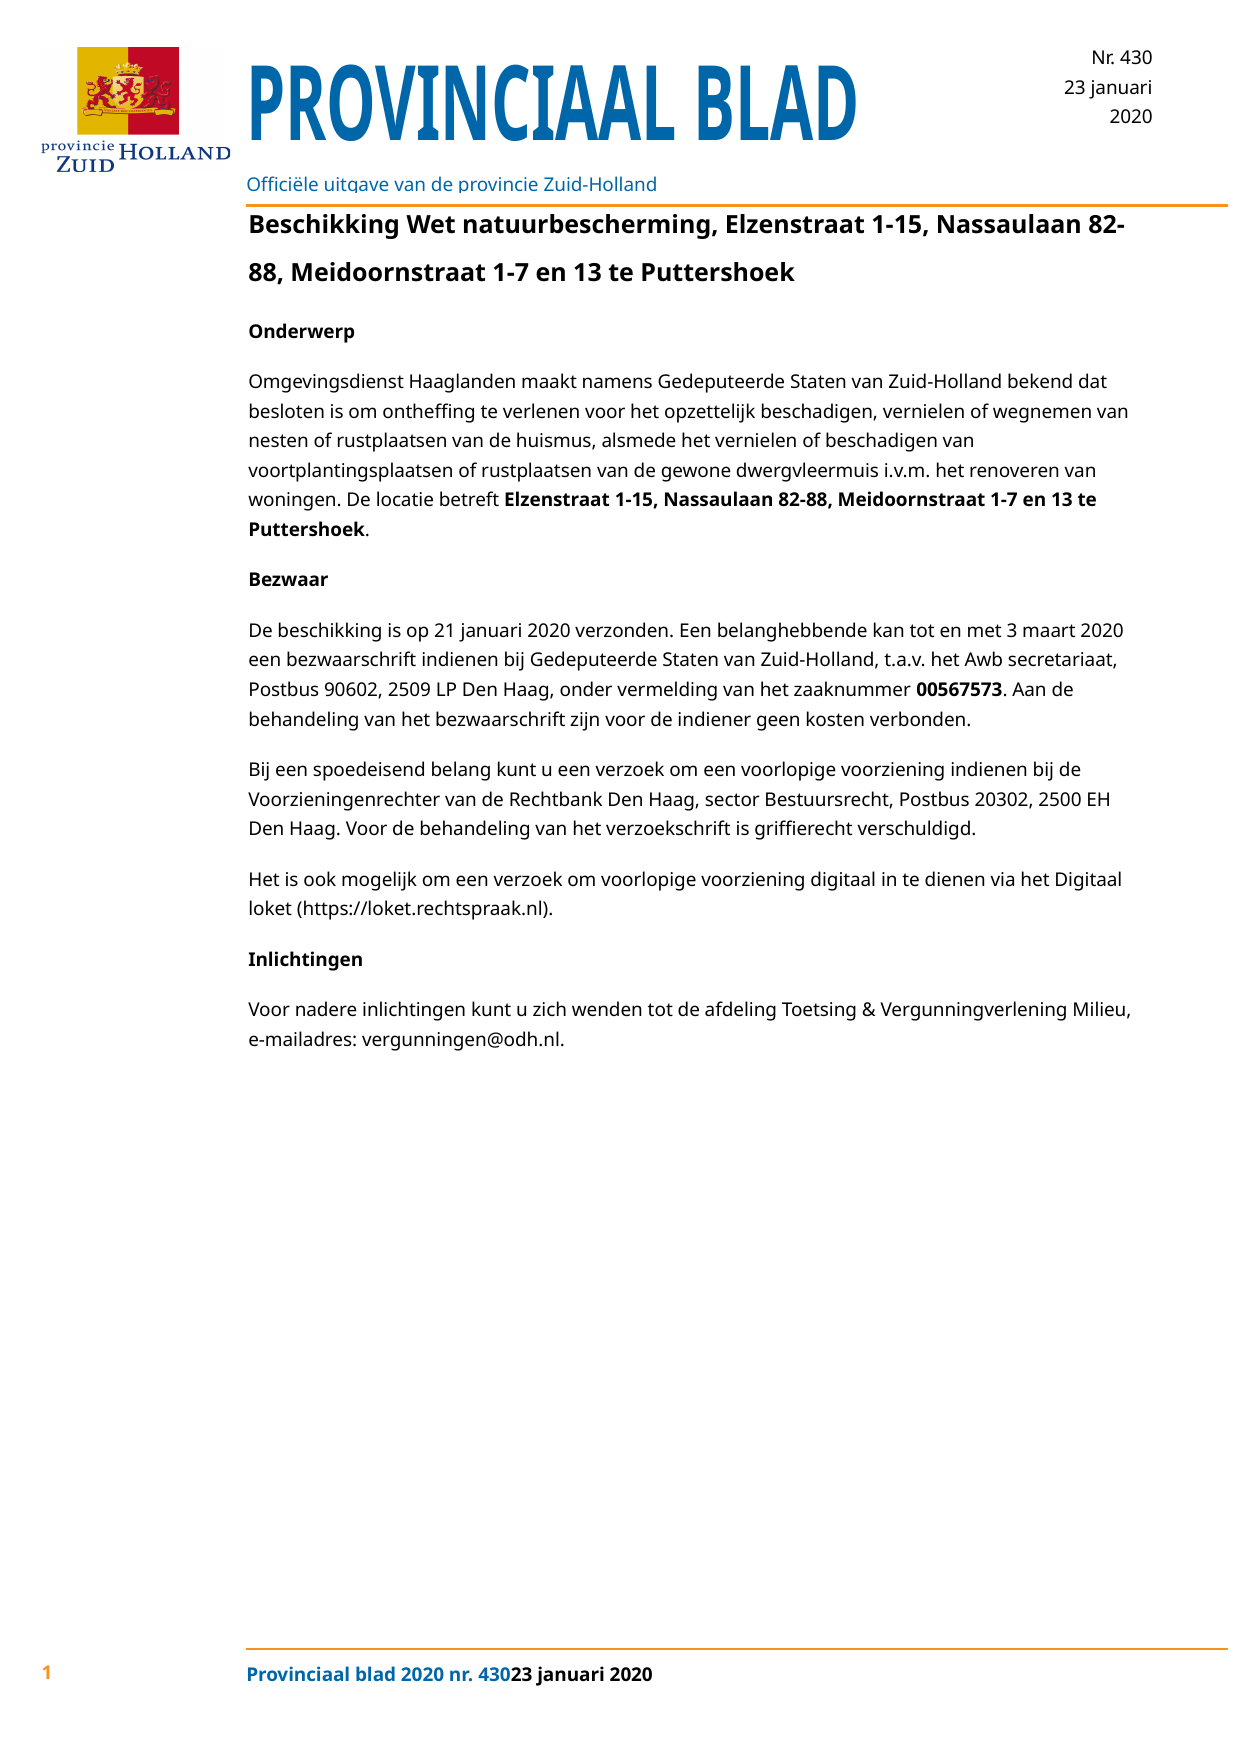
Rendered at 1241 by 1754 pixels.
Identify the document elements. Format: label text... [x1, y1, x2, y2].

text Voor nadere inlichtingen kunt u zich wenden tot de afdeling Toetsing & Vergunningverlening Milieu, e-mailadres: vergunningen@odh.nl. [248, 996, 1152, 1052]
text Omgevingsdienst Haaglanden maakt namens Gedeputeerde Staten van Zuid-Holland bekend dat besloten is om ontheffing te verlenen voor het opzettelijk beschadigen, vernielen of wegnemen van nesten of rustplaatsen van de huismus, alsmede het vernielen of beschadigen van voortplantingsplaatsen of rustplaatsen van de gewone dwergvleermuis i.v.m. het renoveren van woningen. De locatie betreft Elzenstraat 1-15, Nassaulaan 82-88, Meidoornstraat 1-7 en 13 te Puttershoek. [248, 368, 1152, 542]
text Inlichtingen [248, 946, 1152, 972]
text Beschikking Wet natuurbescherming, Elzenstraat 1-15, Nassaulaan 82-88, Meidoornstraat 1-7 en 13 te Puttershoek [248, 207, 1152, 288]
text Het is ook mogelijk om een verzoek om voorlopige voorziening digitaal in te dienen via het Digitaal loket (https://loket.rechtspraak.nl). [248, 866, 1152, 921]
text De beschikking is op 21 januari 2020 verzonden. Een belanghebbende kan tot en met 3 maart 2020 een bezwaarschrift indienen bij Gedeputeerde Staten van Zuid-Holland, t.a.v. het Awb secretariaat, Postbus 90602, 2509 LP Den Haag, onder vermelding van het zaaknummer 00567573. Aan de behandeling van het bezwaarschrift zijn voor de indiener geen kosten verbonden. [248, 617, 1152, 732]
text Bezwaar [248, 567, 1152, 592]
picture [41, 47, 231, 172]
text Onderwerp [248, 318, 1152, 344]
text Bij een spoedeisend belang kunt u een verzoek om een voorlopige voorziening indienen bij de Voorzieningenrechter van de Rechtbank Den Haag, sector Bestuursrecht, Postbus 20302, 2500 EH Den Haag. Voor de behandeling van het verzoekschrift is griffierecht verschuldigd. [248, 756, 1152, 841]
